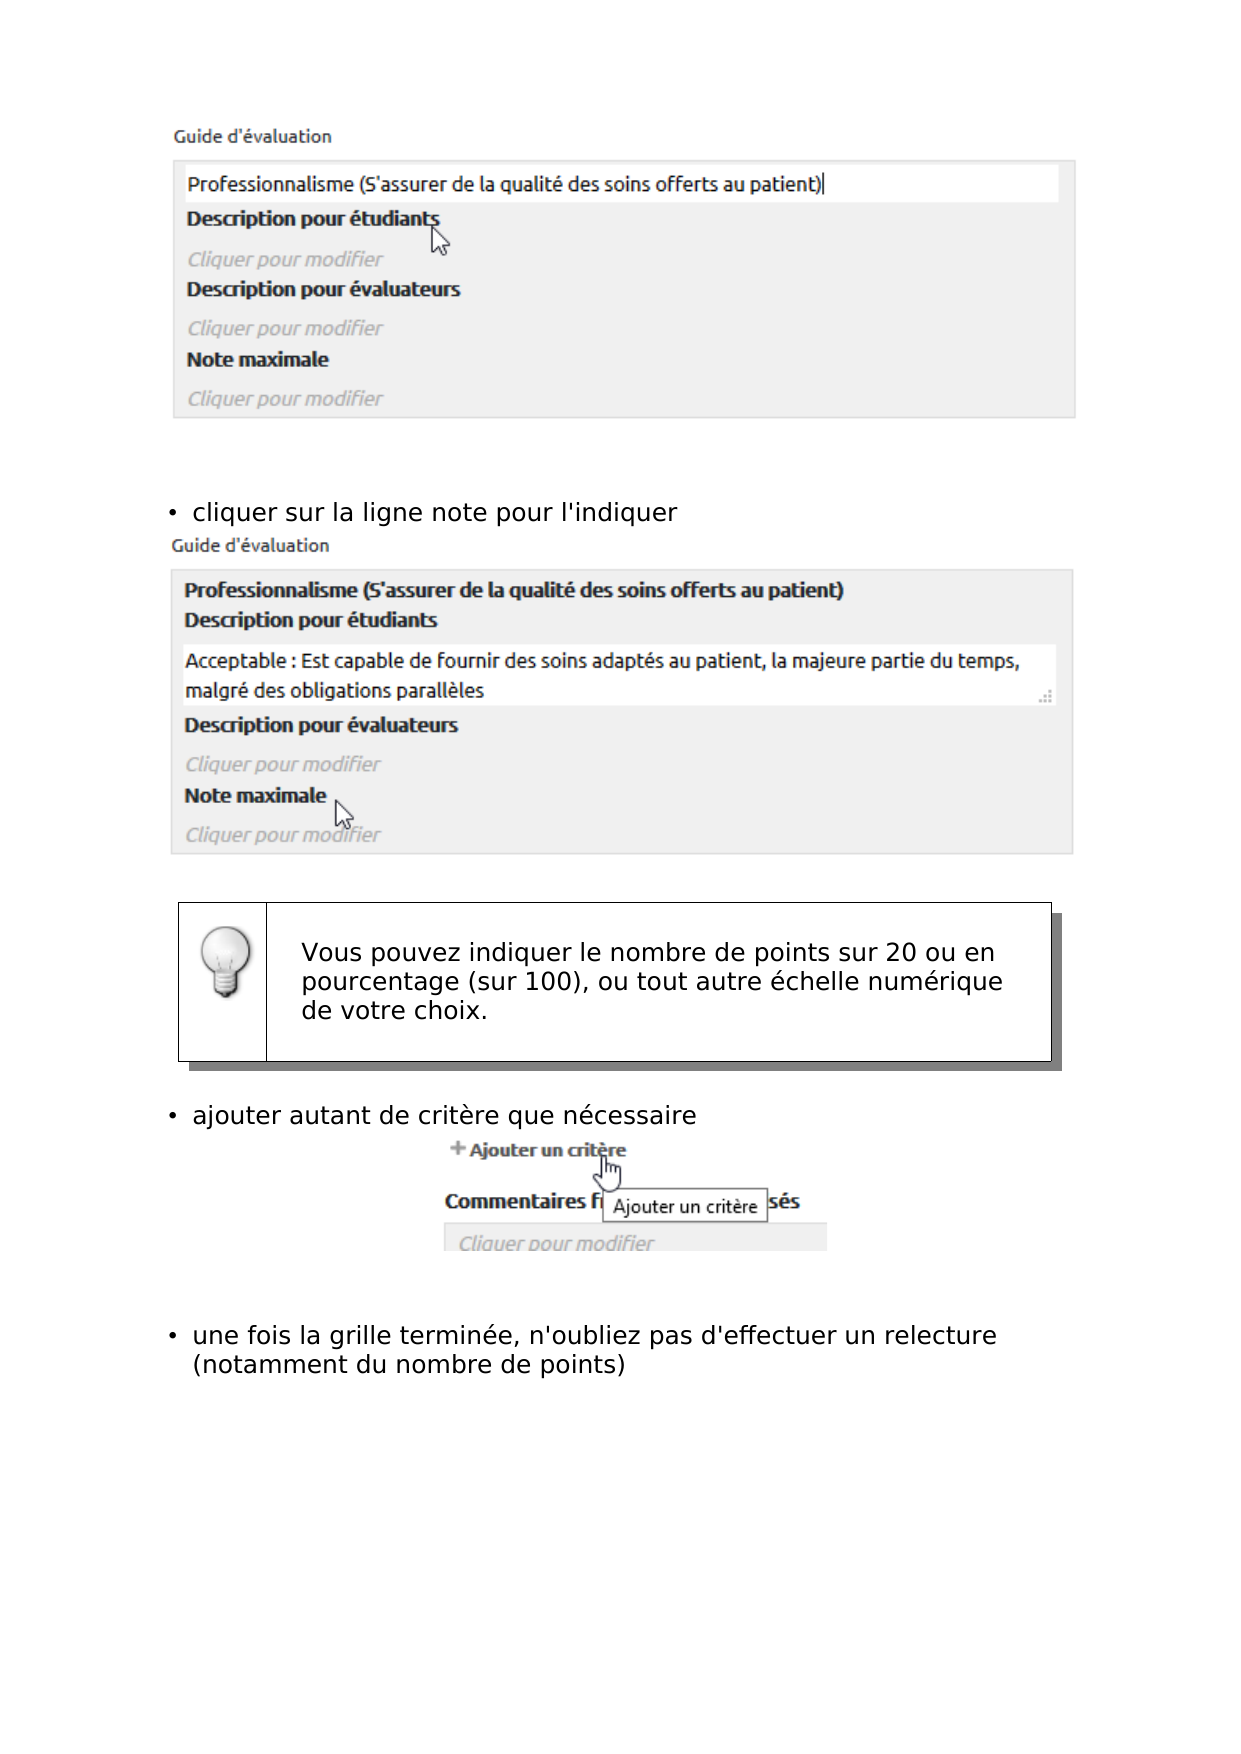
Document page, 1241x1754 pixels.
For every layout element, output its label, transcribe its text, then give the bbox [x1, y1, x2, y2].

list ajouter autant de critère que nécessaire [177, 1101, 1122, 1130]
picture [157, 527, 1083, 861]
picture [413, 1130, 828, 1251]
table_header Vous pouvez indiquer le nombre de points sur 20 ou en pourcentage (sur 100), ou tout autre échelle numérique de votre choix. [267, 903, 1051, 1061]
picture [153, 118, 1087, 428]
list cliquer sur la ligne note pour l'indiquer [177, 499, 1122, 528]
picture [190, 926, 266, 1001]
table_header [179, 903, 266, 1061]
list une fois la grille terminée, n'oubliez pas d'effectuer un relecture (notamment du nombre de points) [177, 1322, 1122, 1380]
